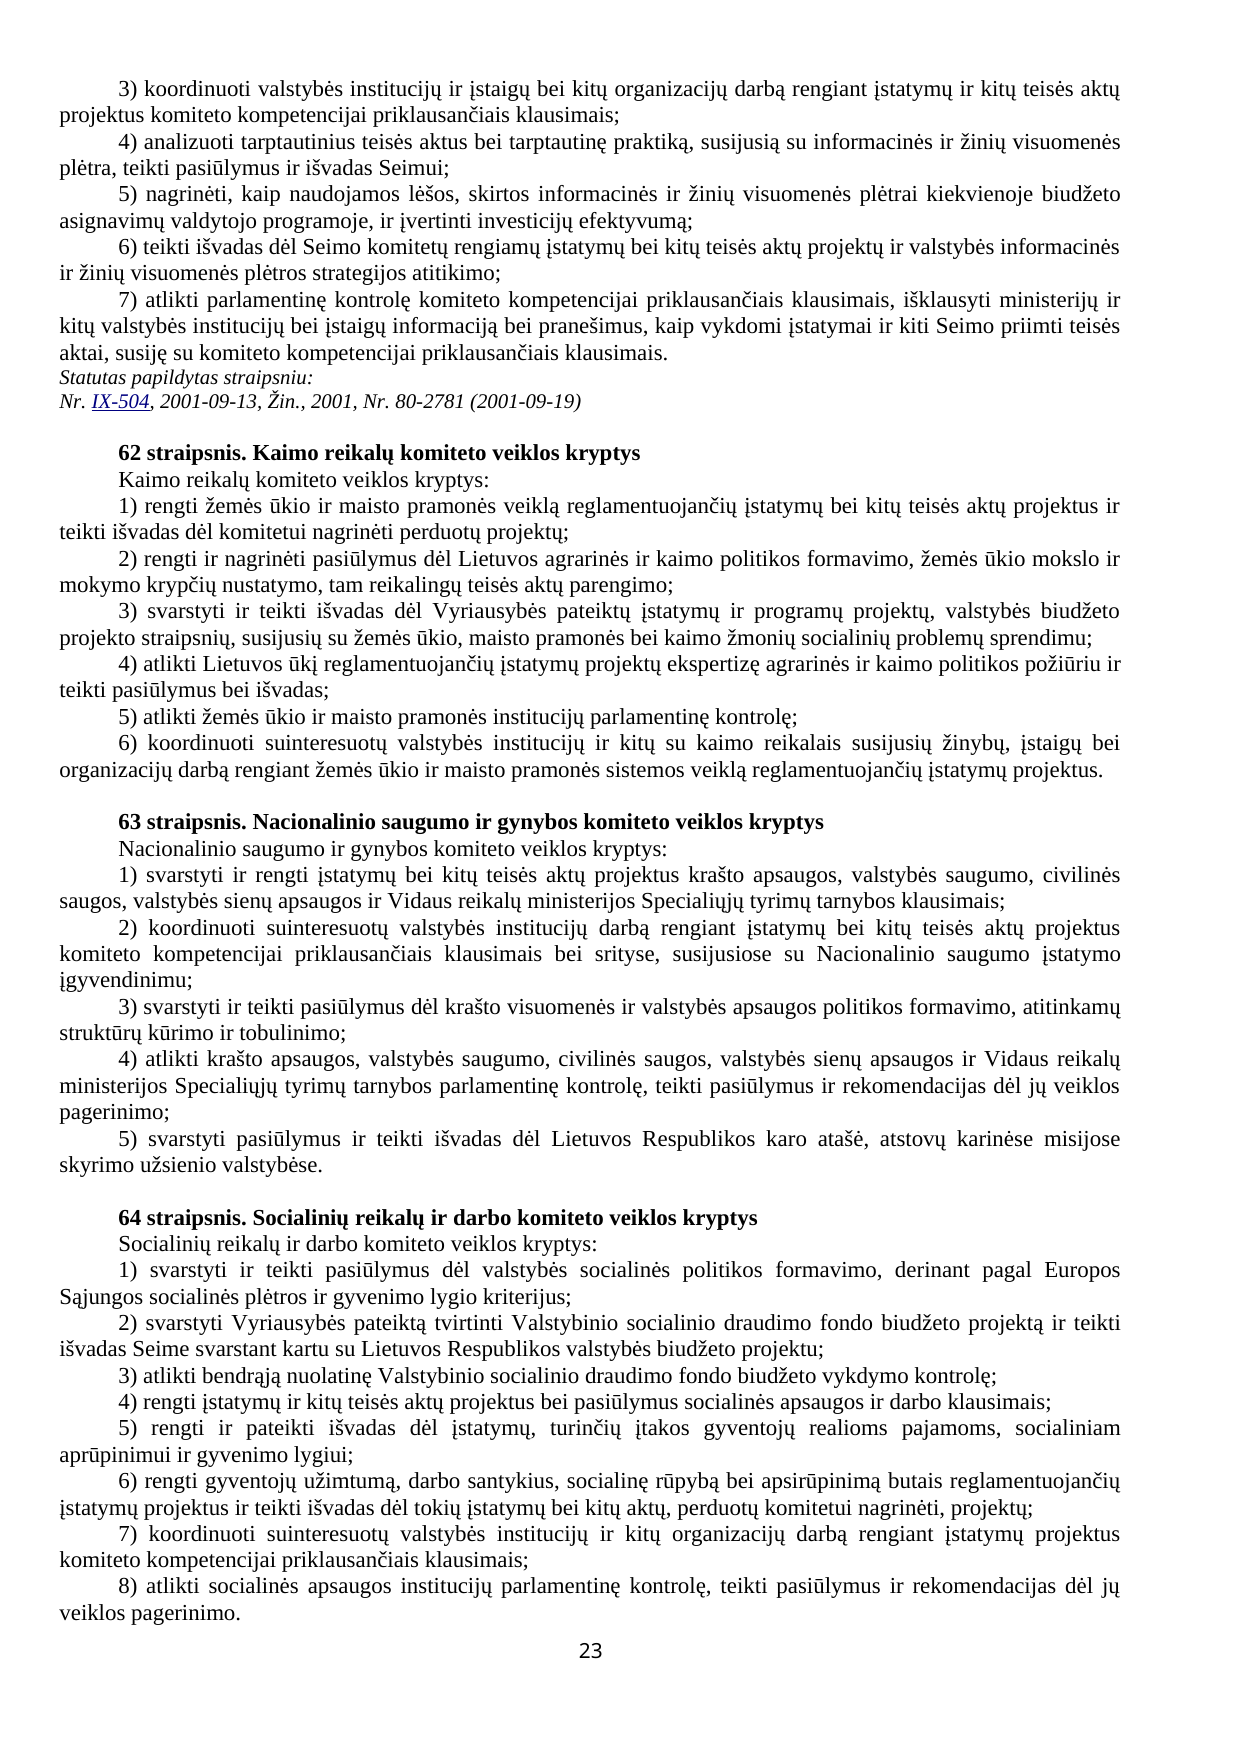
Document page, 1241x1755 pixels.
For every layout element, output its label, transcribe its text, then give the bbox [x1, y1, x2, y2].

text 7) atlikti parlamentinę kontrolę komiteto kompetencijai priklausančiais klausimais, išklausyti ministerijų ir kitų valstybės institucijų bei įstaigų informaciją bei pranešimus, kaip vykdomi įstatymai ir kiti Seimo priimti teisės aktai, susiję su komiteto kompetencijai priklausančiais klausimais. [59, 286, 1122, 365]
text 2) rengti ir nagrinėti pasiūlymus dėl Lietuvos agrarinės ir kaimo politikos formavimo, žemės ūkio mokslo ir mokymo krypčių nustatymo, tam reikalingų teisės aktų parengimo; [59, 545, 1122, 597]
text Statutas papildytas straipsniu: [59, 365, 1122, 389]
text 4) analizuoti tarptautinius teisės aktus bei tarptautinę praktiką, susijusią su informacinės ir žinių visuomenės plėtra, teikti pasiūlymus ir išvadas Seimui; [59, 128, 1122, 180]
text 5) atlikti žemės ūkio ir maisto pramonės institucijų parlamentinę kontrolę; [59, 703, 1122, 729]
text Nacionalinio saugumo ir gynybos komiteto veiklos kryptys: [59, 835, 1122, 861]
text 3) atlikti bendrąją nuolatinę Valstybinio socialinio draudimo fondo biudžeto vykdymo kontrolę; [59, 1362, 1122, 1388]
text Nr. IX-504, 2001-09-13, Žin., 2001, Nr. 80-2781 (2001-09-19) [59, 389, 1122, 413]
text 2) koordinuoti suinteresuotų valstybės institucijų darbą rengiant įstatymų bei kitų teisės aktų projektus komiteto kompetencijai priklausančiais klausimais bei srityse, susijusiose su Nacionalinio saugumo įstatymo įgyvendinimu; [59, 914, 1122, 993]
text 3) svarstyti ir teikti pasiūlymus dėl krašto visuomenės ir valstybės apsaugos politikos formavimo, atitinkamų struktūrų kūrimo ir tobulinimo; [59, 993, 1122, 1046]
text 5) nagrinėti, kaip naudojamos lėšos, skirtos informacinės ir žinių visuomenės plėtrai kiekvienoje biudžeto asignavimų valdytojo programoje, ir įvertinti investicijų efektyvumą; [59, 180, 1122, 233]
text 3) svarstyti ir teikti išvadas dėl Vyriausybės pateiktų įstatymų ir programų projektų, valstybės biudžeto projekto straipsnių, susijusių su žemės ūkio, maisto pramonės bei kaimo žmonių socialinių problemų sprendimu; [59, 597, 1122, 650]
text Kaimo reikalų komiteto veiklos kryptys: [59, 466, 1122, 492]
text 5) svarstyti pasiūlymus ir teikti išvadas dėl Lietuvos Respublikos karo atašė, atstovų karinėse misijose skyrimo užsienio valstybėse. [59, 1124, 1122, 1177]
text 7) koordinuoti suinteresuotų valstybės institucijų ir kitų organizacijų darbą rengiant įstatymų projektus komiteto kompetencijai priklausančiais klausimais; [59, 1520, 1122, 1573]
text 63 straipsnis. Nacionalinio saugumo ir gynybos komiteto veiklos kryptys [59, 808, 1122, 835]
text 6) rengti gyventojų užimtumą, darbo santykius, socialinę rūpybą bei apsirūpinimą butais reglamentuojančių įstatymų projektus ir teikti išvadas dėl tokių įstatymų bei kitų aktų, perduotų komitetui nagrinėti, projektų; [59, 1467, 1122, 1520]
text 4) rengti įstatymų ir kitų teisės aktų projektus bei pasiūlymus socialinės apsaugos ir darbo klausimais; [59, 1388, 1122, 1414]
text 3) koordinuoti valstybės institucijų ir įstaigų bei kitų organizacijų darbą rengiant įstatymų ir kitų teisės aktų projektus komiteto kompetencijai priklausančiais klausimais; [59, 75, 1122, 128]
text Socialinių reikalų ir darbo komiteto veiklos kryptys: [59, 1230, 1122, 1256]
text 6) koordinuoti suinteresuotų valstybės institucijų ir kitų su kaimo reikalais susijusių žinybų, įstaigų bei organizacijų darbą rengiant žemės ūkio ir maisto pramonės sistemos veiklą reglamentuojančių įstatymų projektus. [59, 729, 1122, 782]
text 1) rengti žemės ūkio ir maisto pramonės veiklą reglamentuojančių įstatymų bei kitų teisės aktų projektus ir teikti išvadas dėl komitetui nagrinėti perduotų projektų; [59, 492, 1122, 545]
text 5) rengti ir pateikti išvadas dėl įstatymų, turinčių įtakos gyventojų realioms pajamoms, socialiniam aprūpinimui ir gyvenimo lygiui; [59, 1414, 1122, 1467]
text 1) svarstyti ir teikti pasiūlymus dėl valstybės socialinės politikos formavimo, derinant pagal Europos Sąjungos socialinės plėtros ir gyvenimo lygio kriterijus; [59, 1256, 1122, 1309]
text 62 straipsnis. Kaimo reikalų komiteto veiklos kryptys [59, 439, 1122, 466]
text 4) atlikti Lietuvos ūkį reglamentuojančių įstatymų projektų ekspertizę agrarinės ir kaimo politikos požiūriu ir teikti pasiūlymus bei išvadas; [59, 650, 1122, 703]
text 8) atlikti socialinės apsaugos institucijų parlamentinę kontrolę, teikti pasiūlymus ir rekomendacijas dėl jų veiklos pagerinimo. [59, 1573, 1122, 1625]
text 1) svarstyti ir rengti įstatymų bei kitų teisės aktų projektus krašto apsaugos, valstybės saugumo, civilinės saugos, valstybės sienų apsaugos ir Vidaus reikalų ministerijos Specialiųjų tyrimų tarnybos klausimais; [59, 861, 1122, 914]
text 2) svarstyti Vyriausybės pateiktą tvirtinti Valstybinio socialinio draudimo fondo biudžeto projektą ir teikti išvadas Seime svarstant kartu su Lietuvos Respublikos valstybės biudžeto projektu; [59, 1309, 1122, 1362]
text 4) atlikti krašto apsaugos, valstybės saugumo, civilinės saugos, valstybės sienų apsaugos ir Vidaus reikalų ministerijos Specialiųjų tyrimų tarnybos parlamentinę kontrolę, teikti pasiūlymus ir rekomendacijas dėl jų veiklos pagerinimo; [59, 1046, 1122, 1124]
text 6) teikti išvadas dėl Seimo komitetų rengiamų įstatymų bei kitų teisės aktų projektų ir valstybės informacinės ir žinių visuomenės plėtros strategijos atitikimo; [59, 233, 1122, 286]
text 64 straipsnis. Socialinių reikalų ir darbo komiteto veiklos kryptys [59, 1204, 1122, 1230]
